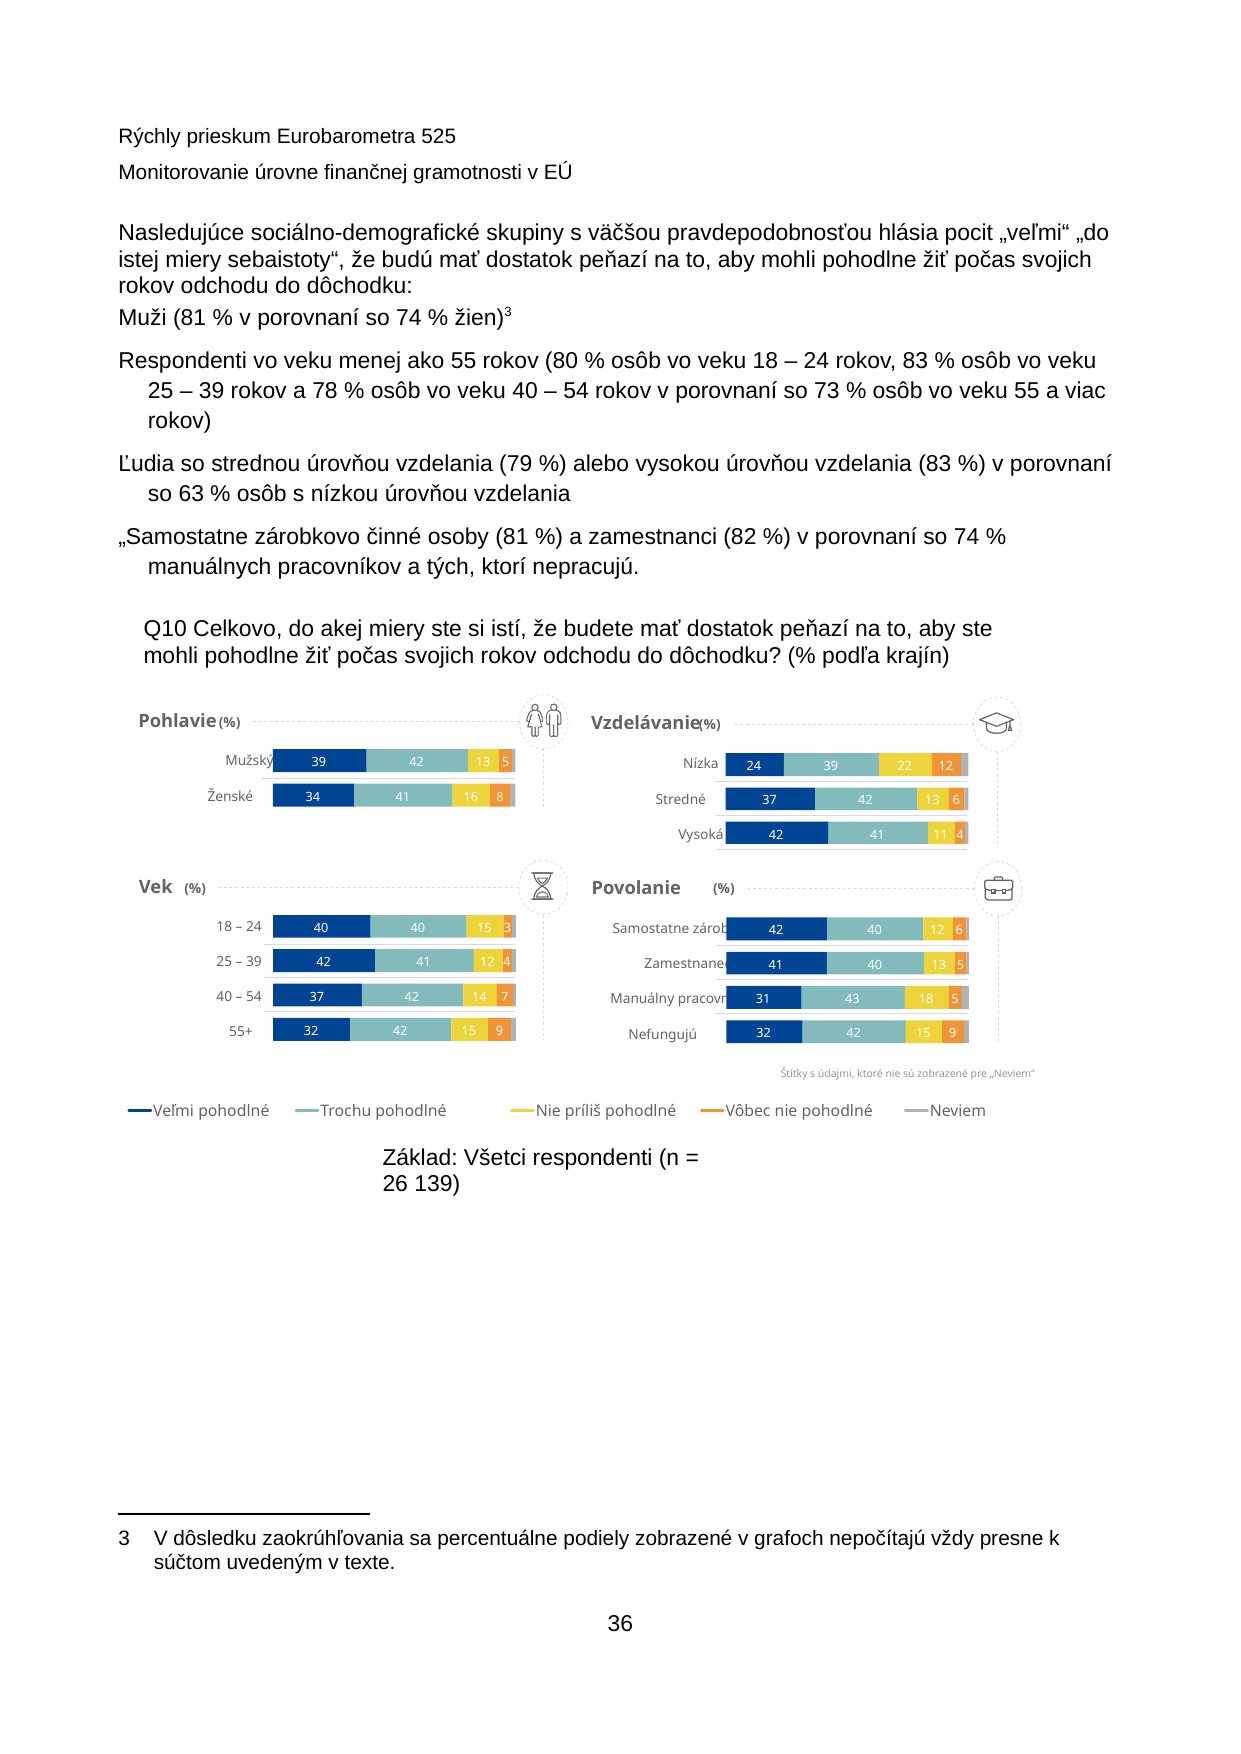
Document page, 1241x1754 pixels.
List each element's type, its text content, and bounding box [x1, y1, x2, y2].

list „Samostatne zárobkovo činné osoby (81 %) a zamestnanci (82 %) v porovnaní so 74 % manuálnych pracovníkov a tých, ktorí nepracujú. [118, 523, 1122, 579]
text Nasledujúce sociálno-demografické skupiny s väčšou pravdepodobnosťou hlásia pocit „veľmi“ „do istej miery sebaistoty“, že budú mať dostatok peňazí na to, aby mohli pohodlne žiť počas svojich rokov odchodu do dôchodku: [118, 219, 1122, 298]
list Ľudia so strednou úrovňou vzdelania (79 %) alebo vysokou úrovňou vzdelania (83 %) v porovnaní so 63 % osôb s nízkou úrovňou vzdelania [118, 450, 1122, 507]
list Respondenti vo veku menej ako 55 rokov (80 % osôb vo veku 18 – 24 rokov, 83 % osôb vo veku 25 – 39 rokov a 78 % osôb vo veku 40 – 54 rokov v porovnaní so 73 % osôb vo veku 55 a viac rokov) [118, 347, 1122, 434]
list Muži (81 % v porovnaní so 74 % žien) [118, 304, 1122, 331]
text V dôsledku zaokrúhľovania sa percentuálne podiely zobrazené v grafoch nepočítajú vždy presne k súčtom uvedeným v texte. [118, 1526, 1122, 1574]
